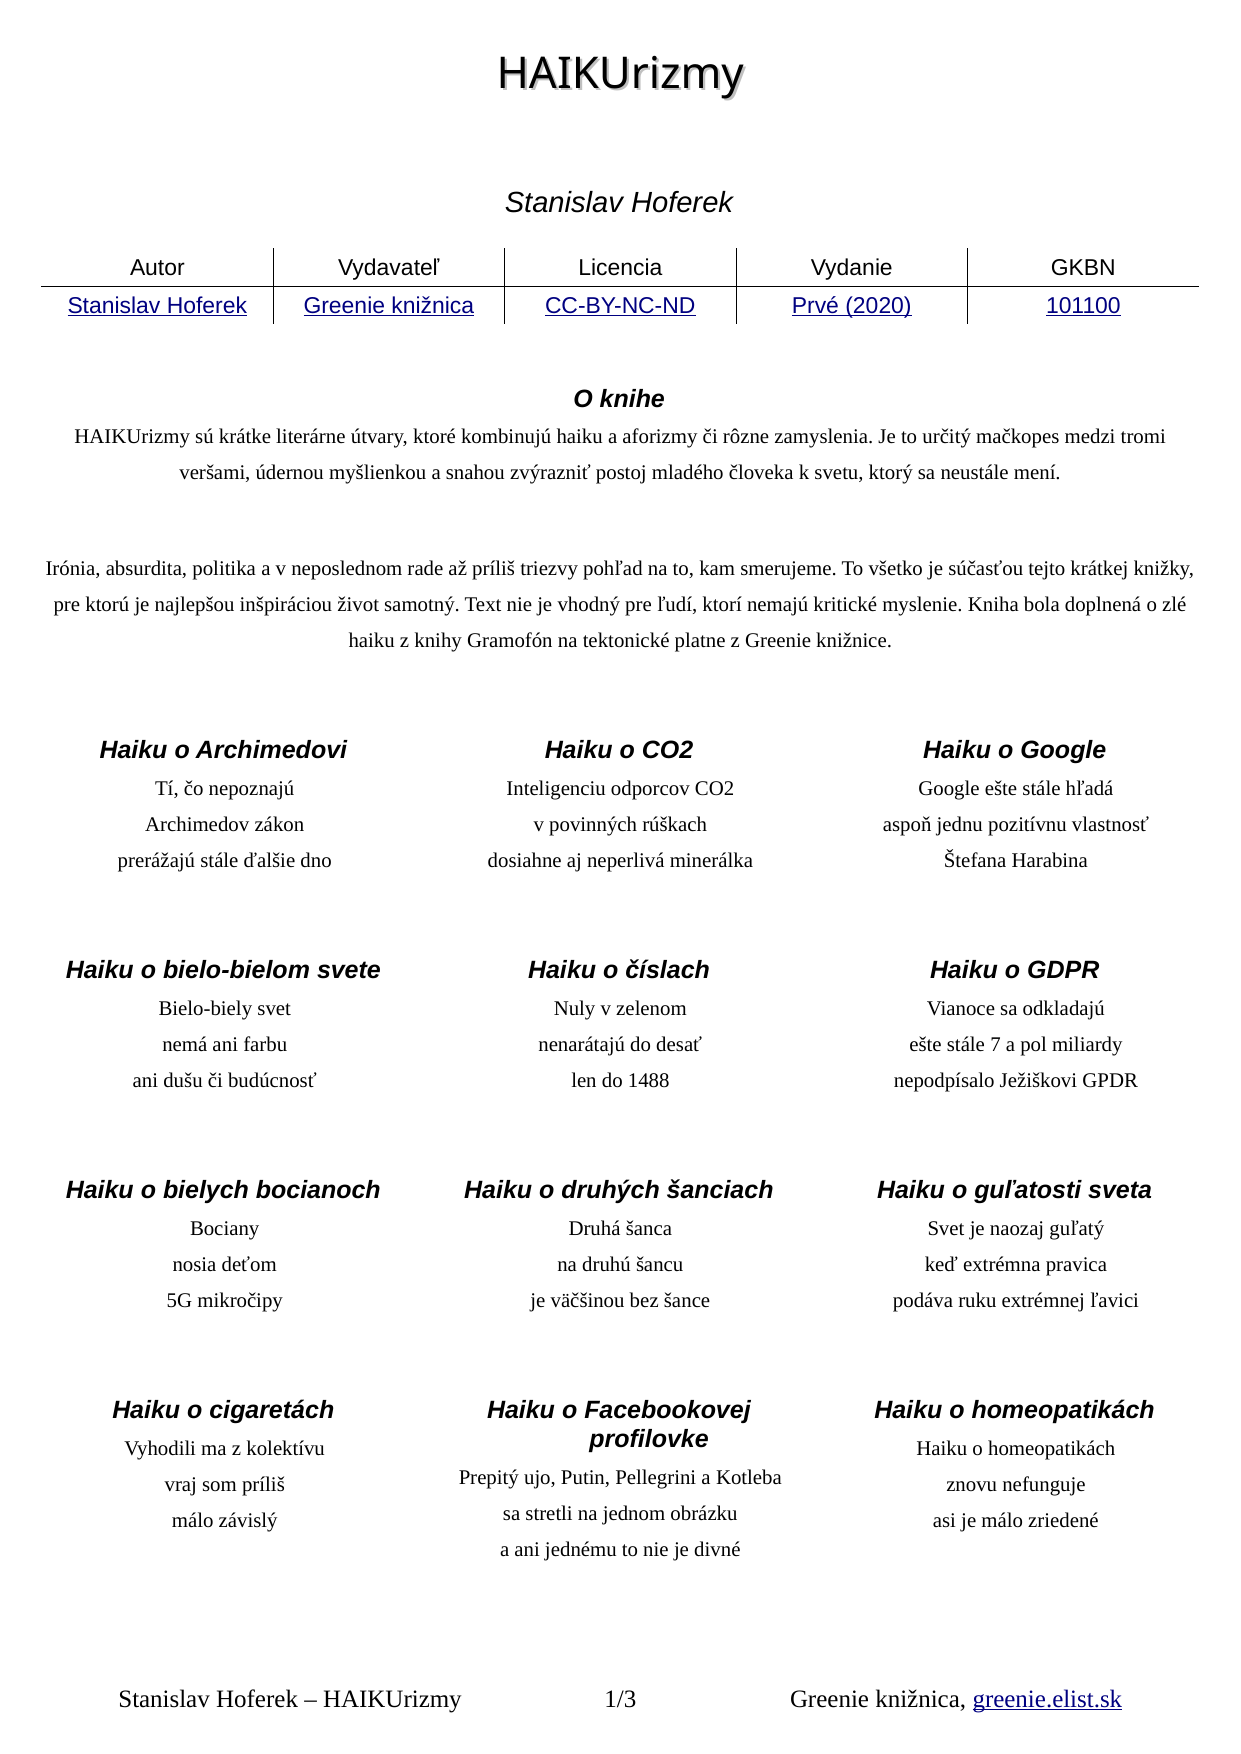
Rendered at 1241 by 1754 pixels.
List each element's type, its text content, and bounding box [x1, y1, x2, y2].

table_cell Stanislav Hoferek [41, 287, 273, 324]
table_cell Greenie knižnica [274, 287, 504, 324]
table_cell 101100 [968, 287, 1199, 324]
text Prepitý ujo, Putin, Pellegrini a Kotleba sa stretli na jednom obrázku a ani jednému to nie je divné [437, 1464, 803, 1561]
text Nuly v zelenom nenarátajú do desať len do 1488 [437, 996, 803, 1092]
text HAIKUrizmy sú krátke literárne útvary, ktoré kombinujú haiku a aforizmy či rôzne zamyslenia. Je to určitý mačkopes medzi tromi veršami, údernou myšlienkou a snahou zvýrazniť postoj mladého človeka k svetu, ktorý sa neustále mení. [41, 424, 1199, 484]
text Haiku o homeopatikách znovu nefunguje asi je málo zriedené [833, 1436, 1199, 1532]
text Vianoce sa odkladajú ešte stále 7 a pol miliardy nepodpísalo Ježiškovi GPDR [833, 996, 1199, 1092]
subtitle Haiku o homeopatikách [833, 1395, 1199, 1424]
subtitle Haiku o bielo-bielom svete [41, 955, 408, 984]
table_header Autor [41, 248, 273, 286]
table_header Vydanie [737, 248, 967, 286]
subtitle HAIKUrizmy [41, 41, 1199, 101]
text Google ešte stále hľadá aspoň jednu pozitívnu vlastnosť Štefana Harabina [833, 776, 1199, 872]
subtitle Haiku o cigaretách [41, 1395, 408, 1424]
text Tí, čo nepoznajú Archimedov zákon prerážajú stále ďalšie dno [41, 776, 408, 872]
subtitle Haiku o CO2 [437, 735, 803, 764]
subtitle Haiku o druhých šanciach [437, 1175, 803, 1204]
text Druhá šanca na druhú šancu je väčšinou bez šance [437, 1216, 803, 1312]
subtitle O knihe [41, 384, 1199, 412]
table_cell Prvé (2020) [737, 287, 967, 324]
subtitle Haiku o Archimedovi [41, 735, 408, 764]
subtitle Stanislav Hoferek [41, 186, 1199, 219]
subtitle Haiku o guľatosti sveta [833, 1175, 1199, 1204]
text Bociany nosia deťom 5G mikročipy [41, 1216, 408, 1312]
table_cell CC-BY-NC-ND [505, 287, 736, 324]
text Inteligenciu odporcov CO2 v povinných rúškach dosiahne aj neperlivá minerálka [437, 776, 803, 872]
table_header Licencia [505, 248, 736, 286]
subtitle Haiku o bielych bocianoch [41, 1175, 408, 1204]
text Irónia, absurdita, politika a v neposlednom rade až príliš triezvy pohľad na to, kam smerujeme. To všetko je súčasťou tejto krátkej knižky, pre ktorú je najlepšou inšpiráciou život samotný. Text nie je vhodný pre ľudí, ktorí nemajú kritické myslenie. Kniha bola doplnená o zlé haiku z knihy Gramofón na tektonické platne z Greenie knižnice. [41, 556, 1199, 652]
subtitle Haiku o Facebookovej profilovke [437, 1395, 803, 1453]
table_header Vydavateľ [274, 248, 504, 286]
text Bielo-biely svet nemá ani farbu ani dušu či budúcnosť [41, 996, 408, 1092]
text Vyhodili ma z kolektívu vraj som príliš málo závislý [41, 1436, 408, 1532]
table_header GKBN [968, 248, 1199, 286]
text Svet je naozaj guľatý keď extrémna pravica podáva ruku extrémnej ľavici [833, 1216, 1199, 1312]
subtitle Haiku o číslach [437, 955, 803, 984]
subtitle Haiku o GDPR [833, 955, 1199, 984]
subtitle Haiku o Google [833, 735, 1199, 764]
